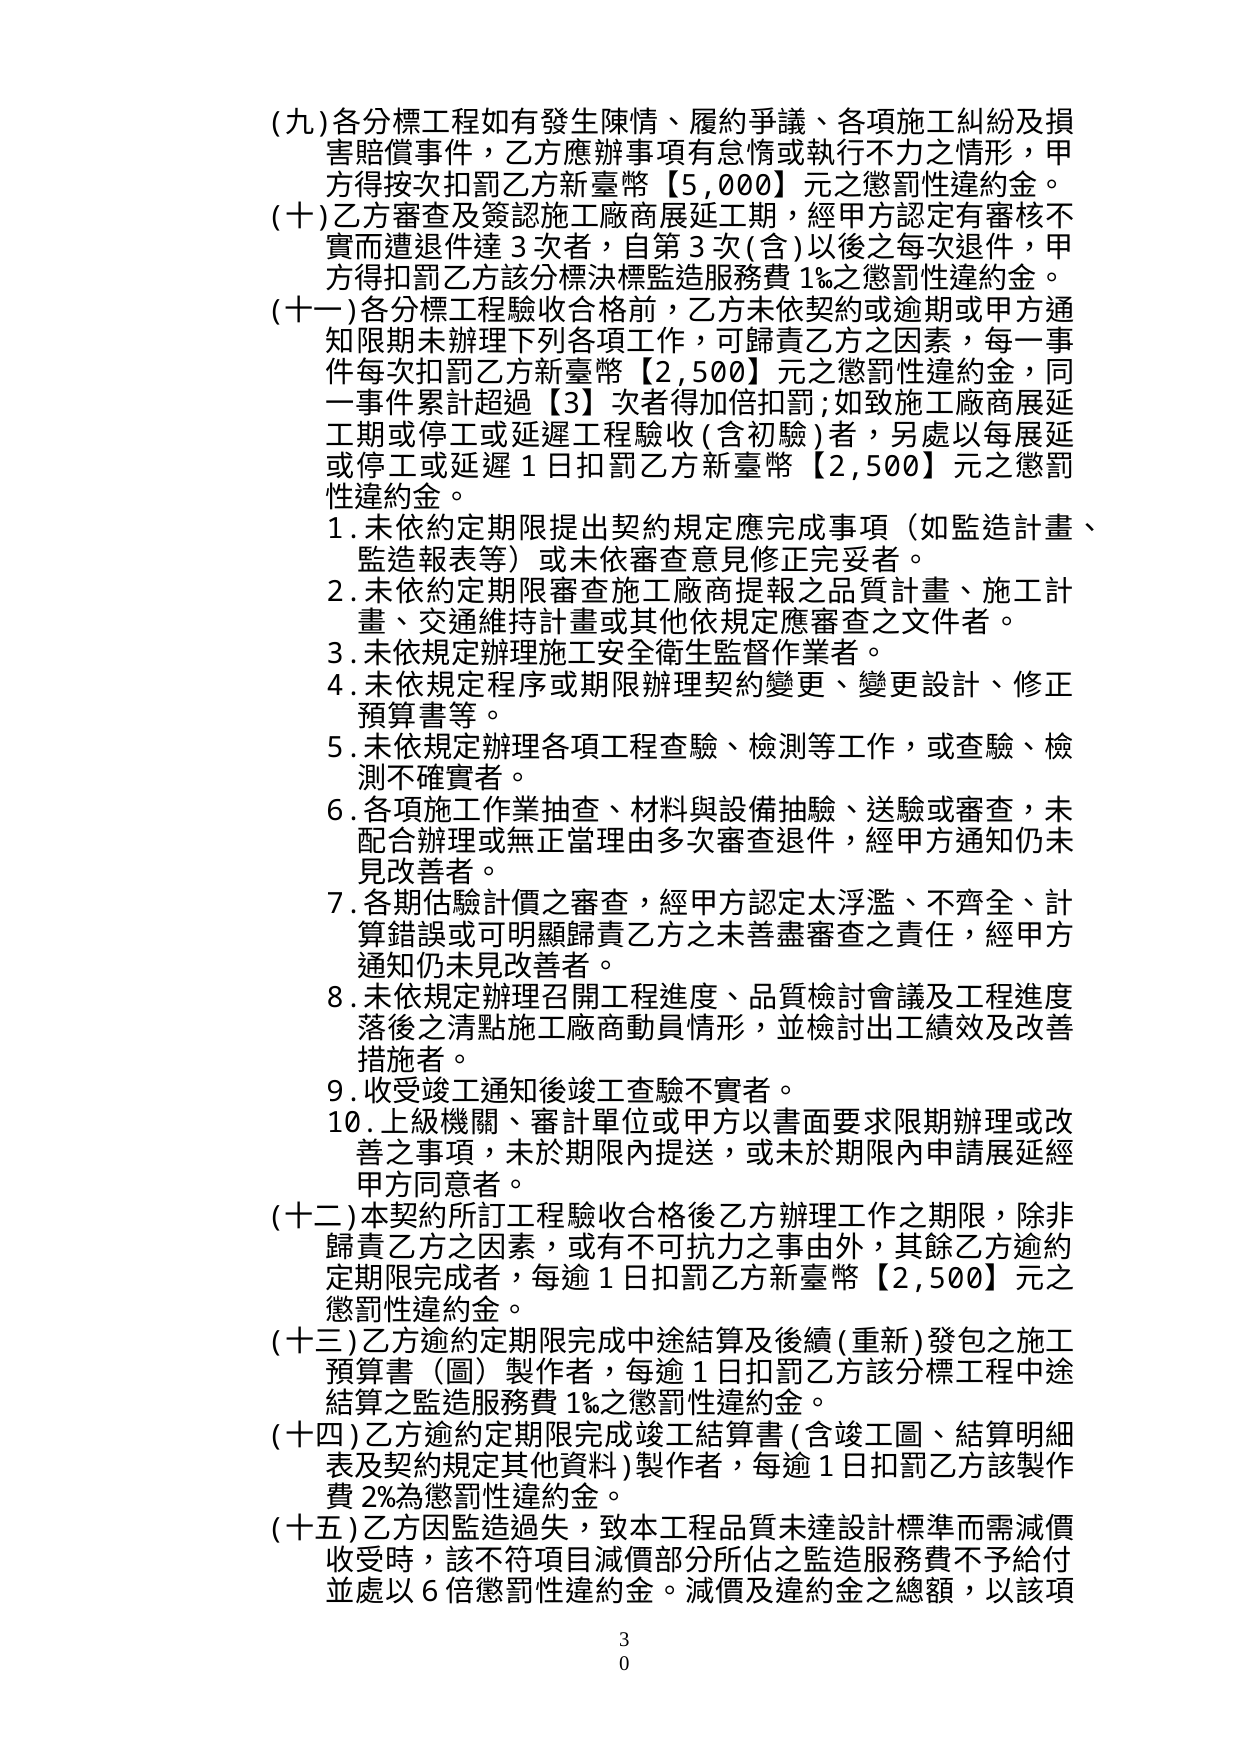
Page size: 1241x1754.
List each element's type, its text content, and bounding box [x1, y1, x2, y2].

text (十三)乙方逾約定期限完成中途結算及後續(重新)發包之施工預算書（圖）製作者，每逾1日扣罰乙方該分標工程中途結算之監造服務費1‰之懲罰性違約金。 [267, 1326, 1075, 1420]
text (十)乙方審查及簽認施工廠商展延工期，經甲方認定有審核不實而遭退件達3次者，自第3次(含)以後之每次退件，甲方得扣罰乙方該分標決標監造服務費1‰之懲罰性違約金。 [267, 201, 1075, 295]
text 7.各期估驗計價之審查，經甲方認定太浮濫、不齊全、計算錯誤或可明顯歸責乙方之未善盡審查之責任，經甲方通知仍未見改善者。 [326, 889, 1075, 983]
text (十五)乙方因監造過失，致本工程品質未達設計標準而需減價收受時，該不符項目減價部分所佔之監造服務費不予給付，並處以6倍懲罰性違約金。減價及違約金之總額，以該項目所佔監造服務費為限。 [267, 1514, 1075, 1608]
text 2.未依約定期限審查施工廠商提報之品質計畫、施工計畫、交通維持計畫或其他依規定應審查之文件者。 [326, 576, 1075, 639]
text (九)各分標工程如有發生陳情、履約爭議、各項施工糾紛及損害賠償事件，乙方應辦事項有怠惰或執行不力之情形，甲方得按次扣罰乙方新臺幣【5,000】元之懲罰性違約金。 [267, 108, 1075, 201]
text 4.未依規定程序或期限辦理契約變更、變更設計、修正預算書等。 [326, 670, 1075, 733]
text 8.未依規定辦理召開工程進度、品質檢討會議及工程進度落後之清點施工廠商動員情形，並檢討出工績效及改善措施者。 [326, 983, 1075, 1076]
text 1.未依約定期限提出契約規定應完成事項（如監造計畫、監造報表等）或未依審查意見修正完妥者。 [326, 514, 1075, 576]
text 10.上級機關、審計單位或甲方以書面要求限期辦理或改善之事項，未於期限內提送，或未於期限內申請展延經甲方同意者。 [326, 1108, 1075, 1201]
text 5.未依規定辦理各項工程查驗、檢測等工作，或查驗、檢測不確實者。 [326, 733, 1075, 795]
text 3.未依規定辦理施工安全衛生監督作業者。 [326, 639, 1075, 670]
text 6.各項施工作業抽查、材料與設備抽驗、送驗或審查，未配合辦理或無正當理由多次審查退件，經甲方通知仍未見改善者。 [326, 795, 1075, 889]
text (十四)乙方逾約定期限完成竣工結算書(含竣工圖、結算明細表及契約規定其他資料)製作者，每逾1日扣罰乙方該製作費2%為懲罰性違約金。 [267, 1420, 1075, 1514]
text (十二)本契約所訂工程驗收合格後乙方辦理工作之期限，除非歸責乙方之因素，或有不可抗力之事由外，其餘乙方逾約定期限完成者，每逾1日扣罰乙方新臺幣【2,500】元之懲罰性違約金。 [267, 1201, 1075, 1326]
text (十一)各分標工程驗收合格前，乙方未依契約或逾期或甲方通知限期未辦理下列各項工作，可歸責乙方之因素，每一事件每次扣罰乙方新臺幣【2,500】元之懲罰性違約金，同一事件累計超過【3】次者得加倍扣罰;如致施工廠商展延工期或停工或延遲工程驗收(含初驗)者，另處以每展延或停工或延遲1日扣罰乙方新臺幣【2,500】元之懲罰性違約金。 [267, 295, 1075, 514]
text 9.收受竣工通知後竣工查驗不實者。 [326, 1076, 1075, 1108]
